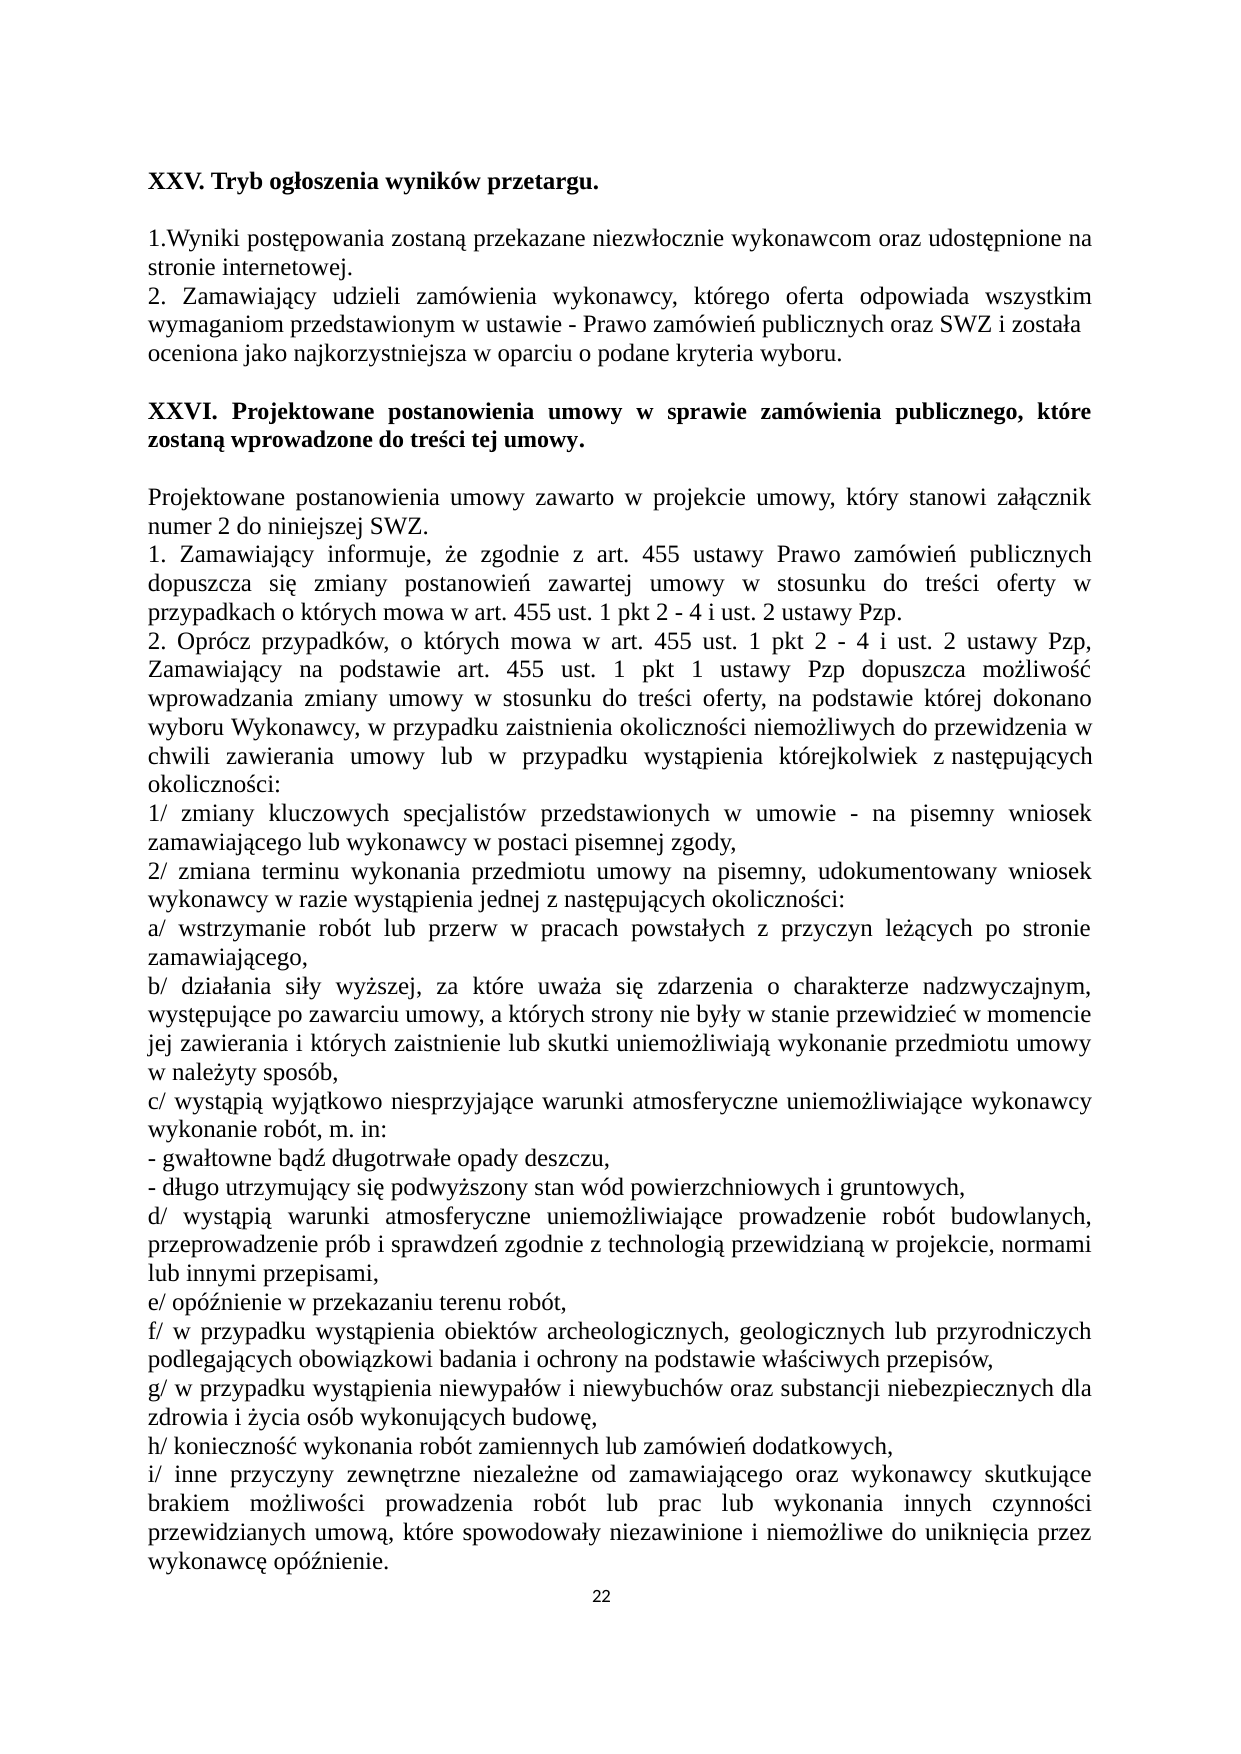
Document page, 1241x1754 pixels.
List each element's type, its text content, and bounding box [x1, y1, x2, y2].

text 2. Oprócz przypadków, o których mowa w art. 455 ust. 1 pkt 2 - 4 i ust. 2 ustawy Pzp, Zamawiający na podstawie art. 455 ust. 1 pkt 1 ustawy Pzp dopuszcza możliwość wprowadzania zmiany umowy w stosunku do treści oferty, na podstawie której dokonano wyboru Wykonawcy, w przypadku zaistnienia okoliczności niemożliwych do przewidzenia w chwili zawierania umowy lub w przypadku wystąpienia którejkolwiek z następujących okoliczności: [148, 626, 1093, 798]
text 1/ zmiany kluczowych specjalistów przedstawionych w umowie - na pisemny wniosek zamawiającego lub wykonawcy w postaci pisemnej zgody, [148, 798, 1093, 856]
text a/ wstrzymanie robót lub przerw w pracach powstałych z przyczyn leżących po stronie zamawiającego, [148, 913, 1093, 971]
text h/ konieczność wykonania robót zamiennych lub zamówień dodatkowych, [148, 1431, 1093, 1459]
text 1. Zamawiający informuje, że zgodnie z art. 455 ustawy Prawo zamówień publicznych dopuszcza się zmiany postanowień zawartej umowy w stosunku do treści oferty w przypadkach o których mowa w art. 455 ust. 1 pkt 2 - 4 i ust. 2 ustawy Pzp. [148, 539, 1093, 626]
text b/ działania siły wyższej, za które uważa się zdarzenia o charakterze nadzwyczajnym, występujące po zawarciu umowy, a których strony nie były w stanie przewidzieć w momencie jej zawierania i których zaistnienie lub skutki uniemożliwiają wykonanie przedmiotu umowy w należyty sposób, [148, 971, 1093, 1086]
text g/ w przypadku wystąpienia niewypałów i niewybuchów oraz substancji niebezpiecznych dla zdrowia i życia osób wykonujących budowę, [148, 1373, 1093, 1431]
text 2. Zamawiający udzieli zamówienia wykonawcy, którego oferta odpowiada wszystkim wymaganiom przedstawionym w ustawie - Prawo zamówień publicznych oraz SWZ i została [148, 281, 1093, 338]
text Projektowane postanowienia umowy zawarto w projekcie umowy, który stanowi załącznik numer 2 do niniejszej SWZ. [148, 482, 1093, 539]
text XXVI. Projektowane postanowienia umowy w sprawie zamówienia publicznego, które zostaną wprowadzone do treści tej umowy. [148, 396, 1093, 453]
text XXV. Tryb ogłoszenia wyników przetargu. [148, 166, 1093, 194]
text 2/ zmiana terminu wykonania przedmiotu umowy na pisemny, udokumentowany wniosek wykonawcy w razie wystąpienia jednej z następujących okoliczności: [148, 856, 1093, 913]
text i/ inne przyczyny zewnętrzne niezależne od zamawiającego oraz wykonawcy skutkujące brakiem możliwości prowadzenia robót lub prac lub wykonania innych czynności przewidzianych umową, które spowodowały niezawinione i niemożliwe do uniknięcia przez wykonawcę opóźnienie. [148, 1459, 1093, 1574]
text - długo utrzymujący się podwyższony stan wód powierzchniowych i gruntowych, [148, 1172, 1093, 1201]
text - gwałtowne bądź długotrwałe opady deszczu, [148, 1143, 1093, 1172]
text d/ wystąpią warunki atmosferyczne uniemożliwiające prowadzenie robót budowlanych, przeprowadzenie prób i sprawdzeń zgodnie z technologią przewidzianą w projekcie, normami lub innymi przepisami, [148, 1201, 1093, 1287]
text e/ opóźnienie w przekazaniu terenu robót, [148, 1287, 1093, 1316]
text c/ wystąpią wyjątkowo niesprzyjające warunki atmosferyczne uniemożliwiające wykonawcy wykonanie robót, m. in: [148, 1086, 1093, 1143]
text 1.Wyniki postępowania zostaną przekazane niezwłocznie wykonawcom oraz udostępnione na stronie internetowej. [148, 223, 1093, 281]
text oceniona jako najkorzystniejsza w oparciu o podane kryteria wyboru. [148, 338, 1093, 367]
text f/ w przypadku wystąpienia obiektów archeologicznych, geologicznych lub przyrodniczych podlegających obowiązkowi badania i ochrony na podstawie właściwych przepisów, [148, 1316, 1093, 1373]
